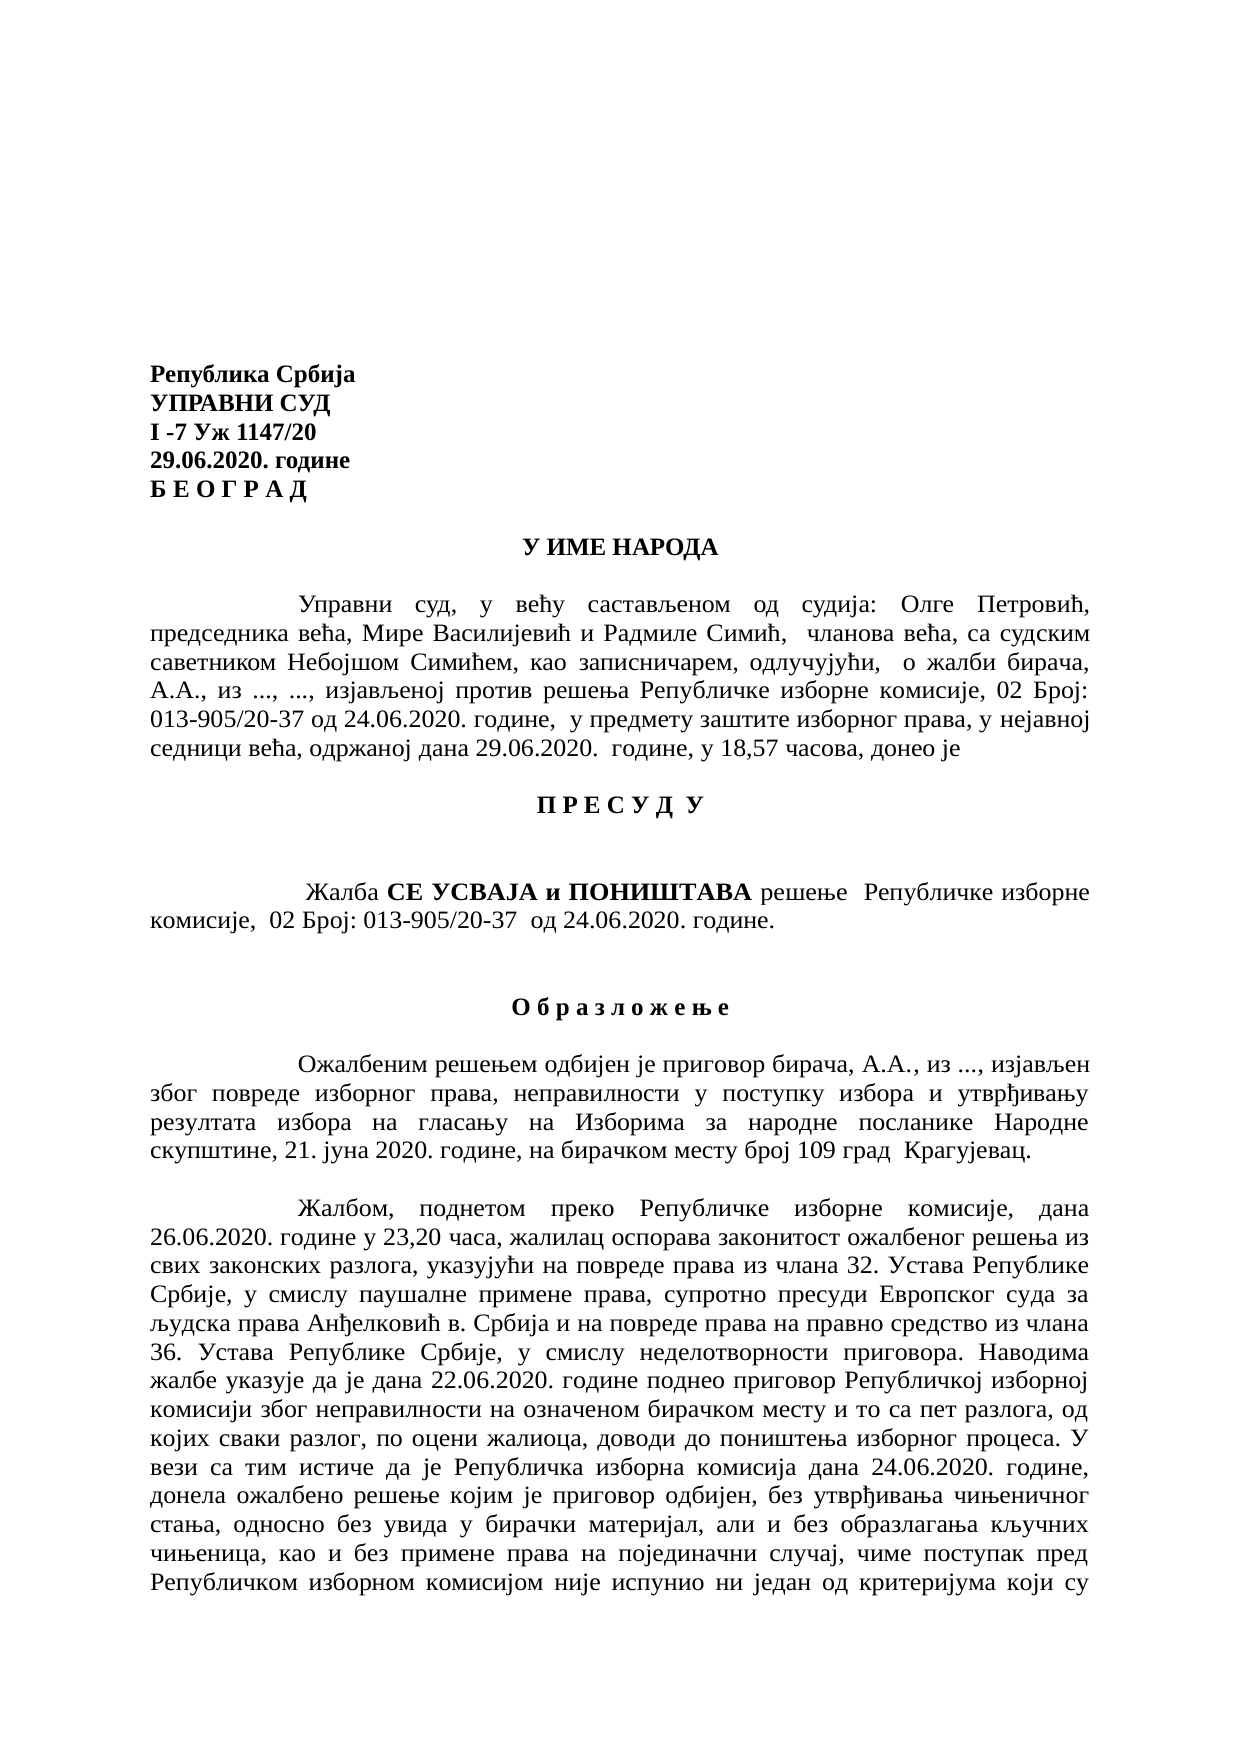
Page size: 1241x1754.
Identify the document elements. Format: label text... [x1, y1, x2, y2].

text Управни суд, у већу састављеном од судија: Олге Петровић, председника већа, Мире Василијевић и Радмиле Симић, чланова већа, са судским саветником Небојшом Симићем, као записничарем, одлучујући, о жалби бирача, A.A., из ..., ..., изјављеној против решења Републичке изборне комисије, 02 Број: 013-905/20-37 од 24.06.2020. године, у предмету заштите изборног права, у нејавној седници већа, одржаној дана 29.06.2020. године, у 18,57 часова, донео је [150, 589, 1090, 762]
text Жалба СЕ УСВАЈА и ПОНИШТАВА решење Републичке изборне комисије, 02 Број: 013-905/20-37 од 24.06.2020. године. [150, 877, 1090, 934]
text Б Е О Г Р А Д [150, 474, 1090, 503]
text О б р а з л о ж е њ е [150, 992, 1090, 1020]
text Република Србија [150, 148, 1090, 388]
text Жалбом, поднетом преко Републичке изборне комисије, дана 26.06.2020. године у 23,20 часа, жалилац оспорава законитост ожалбеног решења из свих законских разлога, указујући на повреде права из члана 32. Устава Републике Србије, у смислу паушалне примене права, супротно пресуди Европског суда за људска права Анђелковић в. Србија и на повреде права на правно средство из члана 36. Устава Републике Србије, у смислу неделотворности приговора. Наводима жалбе указује да је дана 22.06.2020. године поднео приговор Републичкој изборној комисији због неправилности на означеном бирачком месту и то са пет разлога, од којих сваки разлог, по оцени жалиоца, доводи до поништења изборног процеса. У вези са тим истиче да је Републичка изборна комисија дана 24.06.2020. године, донела ожалбено решење којим је приговор одбијен, без утврђивања чињеничног стања, односно без увида у бирачки материјал, али и без образлагања кључних чињеница, као и без примене права на појединачни случај, чиме поступак пред Републичком изборном комисијом није испунио ни један од критеријума који су [150, 1193, 1090, 1595]
text Ожалбеним решењем одбијен је приговор бирача, A.A., из ..., изјављен због повреде изборног права, неправилности у поступку избора и утврђивању резултата избора на гласању на Изборима за народне посланике Народне скупштине, 21. јуна 2020. године, на бирачком месту број 109 град Крагујевац. [150, 1049, 1090, 1164]
text I -7 Уж 1147/20 [150, 417, 1090, 445]
text П Р Е С У Д У [150, 790, 1090, 819]
text У ИМЕ НАРОДА [150, 532, 1090, 560]
text УПРАВНИ СУД [150, 388, 1090, 417]
text 29.06.2020. године [150, 445, 1090, 474]
